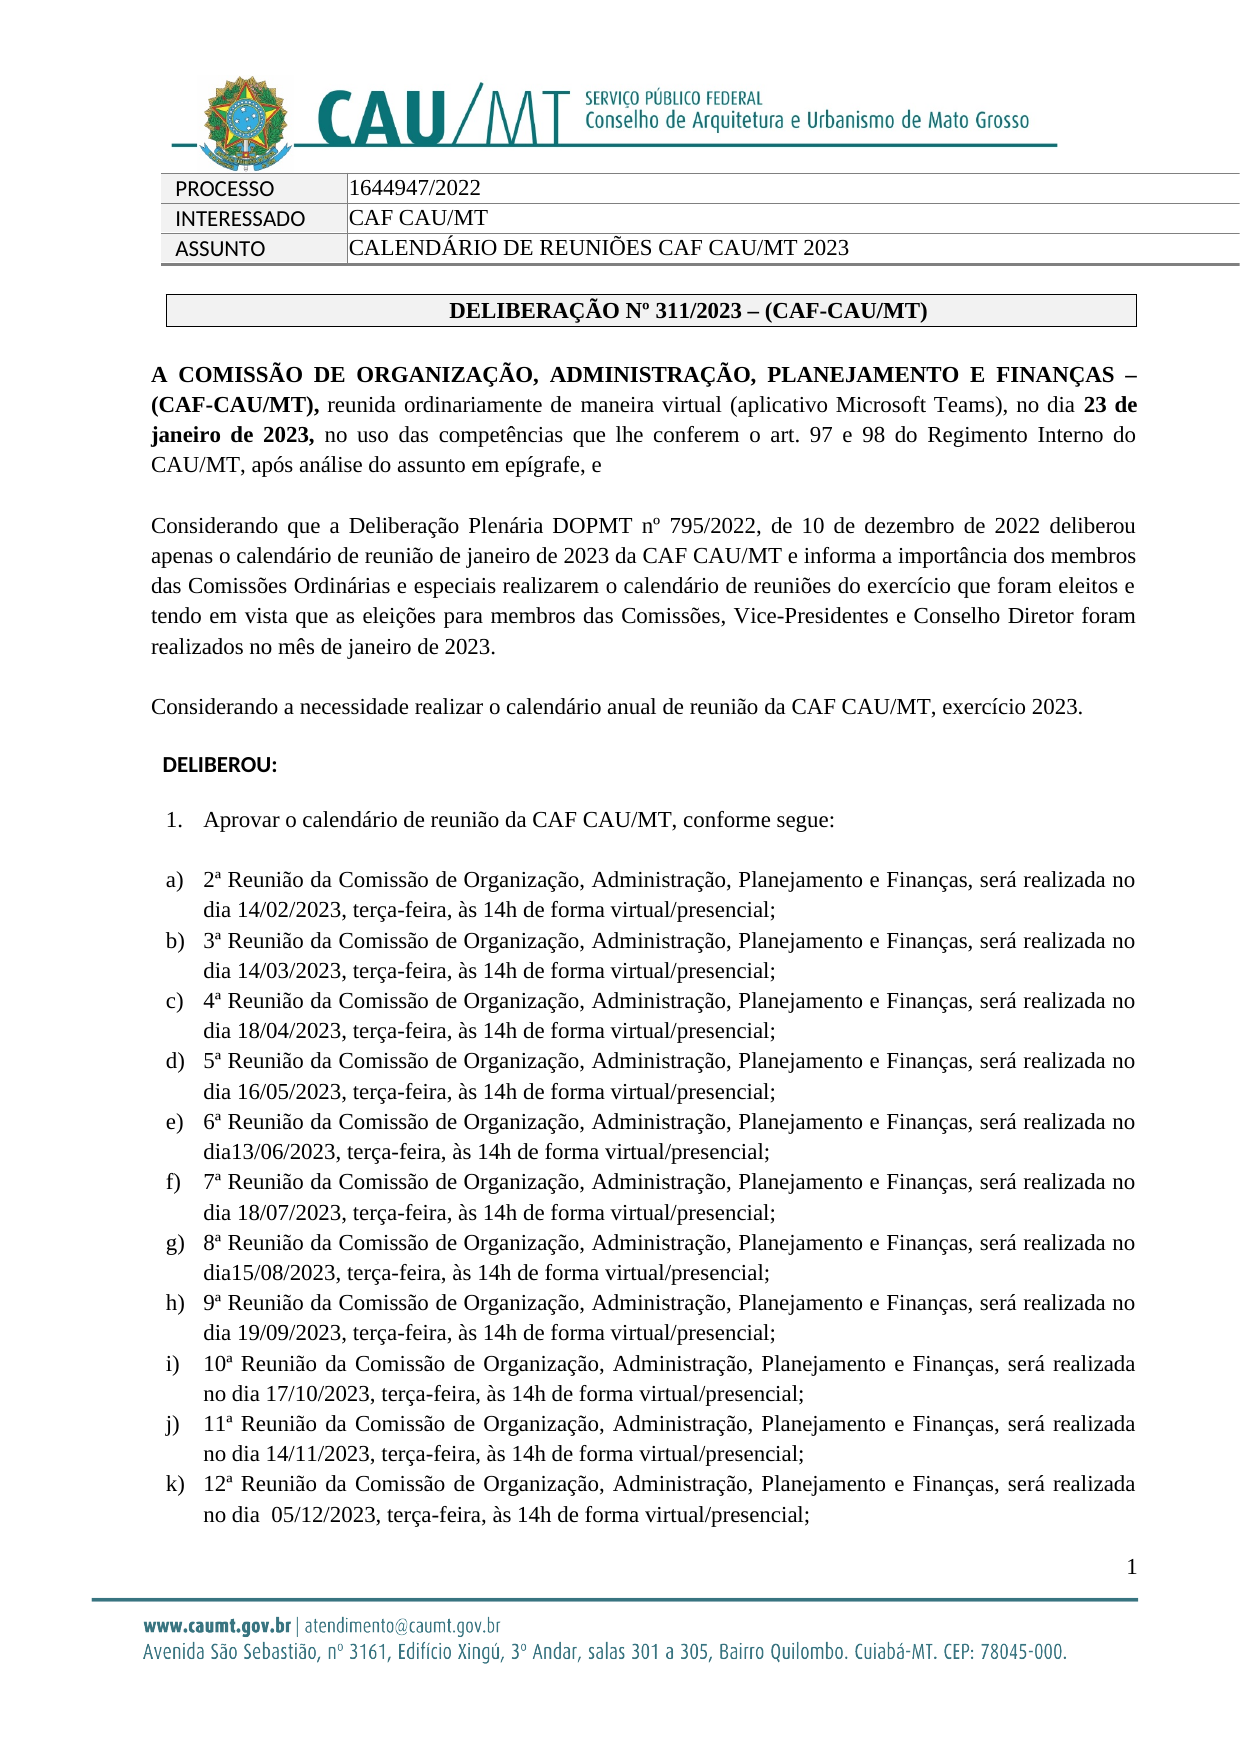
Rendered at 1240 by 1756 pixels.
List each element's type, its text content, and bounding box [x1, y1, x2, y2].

text A COMISSÃO DE ORGANIZAÇÃO, ADMINISTRAÇÃO, PLANEJAMENTO E FINANÇAS – (CAF-CAU/MT), reunida ordinariamente de maneira virtual (aplicativo Microsoft Teams), no dia 23 de janeiro de 2023, no uso das competências que lhe conferem o art. 97 e 98 do Regimento Interno do CAU/MT, após análise do assunto em epígrafe, e [151, 361, 1137, 478]
text DELIBERAÇÃO Nº 311/2023 – (CAF-CAU/MT) [167, 295, 1136, 326]
list 10ª Reunião da Comissão de Organização, Administração, Planejamento e Finanças, será realizada no dia 17/10/2023, terça-feira, às 14h de forma virtual/presencial; [166, 1349, 1137, 1406]
list 4ª Reunião da Comissão de Organização, Administração, Planejamento e Finanças, será realizada no dia 18/04/2023, terça-feira, às 14h de forma virtual/presencial; [166, 987, 1137, 1044]
list 6ª Reunião da Comissão de Organização, Administração, Planejamento e Finanças, será realizada no dia13/06/2023, terça-feira, às 14h de forma virtual/presencial; [166, 1108, 1137, 1164]
list 11ª Reunião da Comissão de Organização, Administração, Planejamento e Finanças, será realizada no dia 14/11/2023, terça-feira, às 14h de forma virtual/presencial; [166, 1410, 1137, 1467]
list Aprovar o calendário de reunião da CAF CAU/MT, conforme segue: [166, 806, 1137, 832]
text Considerando a necessidade realizar o calendário anual de reunião da CAF CAU/MT, exercício 2023. [92, 693, 1137, 719]
text Considerando que a Deliberação Plenária DOPMT nº 795/2022, de 10 de dezembro de 2022 deliberou apenas o calendário de reunião de janeiro de 2023 da CAF CAU/MT e informa a importância dos membros das Comissões Ordinárias e especiais realizarem o calendário de reuniões do exercício que foram eleitos e tendo em vista que as eleições para membros das Comissões, Vice-Presidentes e Conselho Diretor foram realizados no mês de janeiro de 2023. [151, 512, 1137, 659]
subtitle DELIBEROU: [162, 750, 1137, 778]
list 3ª Reunião da Comissão de Organização, Administração, Planejamento e Finanças, será realizada no dia 14/03/2023, terça-feira, às 14h de forma virtual/presencial; [166, 927, 1137, 983]
list 8ª Reunião da Comissão de Organização, Administração, Planejamento e Finanças, será realizada no dia15/08/2023, terça-feira, às 14h de forma virtual/presencial; [166, 1229, 1137, 1285]
list 5ª Reunião da Comissão de Organização, Administração, Planejamento e Finanças, será realizada no dia 16/05/2023, terça-feira, às 14h de forma virtual/presencial; [166, 1047, 1137, 1104]
list 9ª Reunião da Comissão de Organização, Administração, Planejamento e Finanças, será realizada no dia 19/09/2023, terça-feira, às 14h de forma virtual/presencial; [166, 1289, 1137, 1346]
list 7ª Reunião da Comissão de Organização, Administração, Planejamento e Finanças, será realizada no dia 18/07/2023, terça-feira, às 14h de forma virtual/presencial; [166, 1168, 1137, 1225]
list 12ª Reunião da Comissão de Organização, Administração, Planejamento e Finanças, será realizada no dia 05/12/2023, terça-feira, às 14h de forma virtual/presencial; [166, 1470, 1137, 1527]
list 2ª Reunião da Comissão de Organização, Administração, Planejamento e Finanças, será realizada no dia 14/02/2023, terça-feira, às 14h de forma virtual/presencial; [166, 866, 1137, 923]
